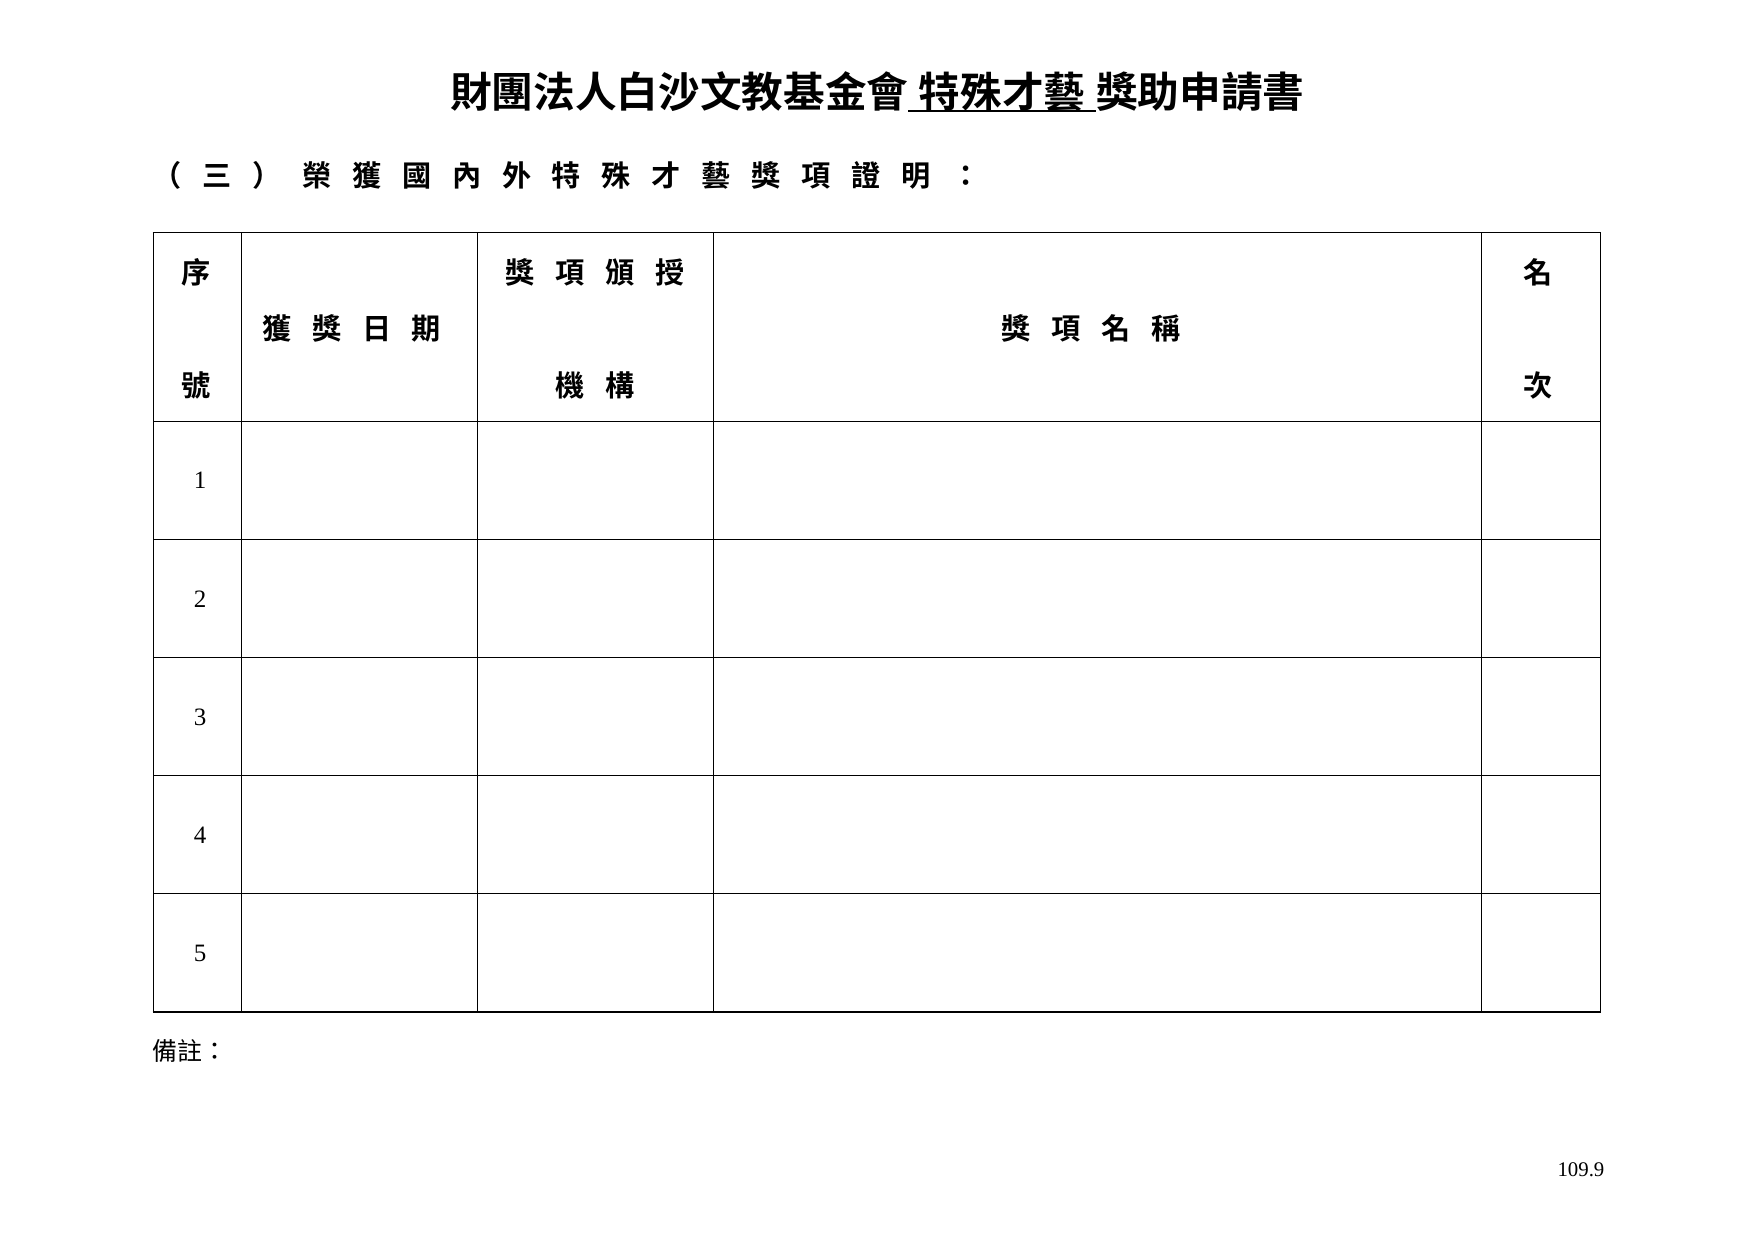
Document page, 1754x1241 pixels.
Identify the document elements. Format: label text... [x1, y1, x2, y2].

table_header 獎項頒授機構 [478, 233, 713, 421]
table_header 序號 [154, 233, 241, 421]
table_cell [1482, 776, 1600, 893]
table_cell 1 [154, 422, 241, 539]
table_cell [714, 422, 1481, 539]
table_cell [1482, 540, 1600, 657]
table_cell 4 [154, 776, 241, 893]
table_cell 5 [154, 894, 241, 1011]
table_cell 2 [154, 540, 241, 657]
table_cell [1482, 422, 1600, 539]
table_cell [242, 894, 477, 1011]
table_cell [478, 422, 713, 539]
table_cell [478, 658, 713, 775]
table_cell [478, 776, 713, 893]
table_cell [714, 658, 1481, 775]
table_header 獎項名稱 [714, 233, 1481, 421]
table_cell [478, 894, 713, 1011]
table_header 獲獎日期 [242, 233, 477, 421]
table_cell [714, 540, 1481, 657]
table_cell [242, 540, 477, 657]
table_cell [242, 776, 477, 893]
text 備註： [152, 1031, 1602, 1069]
table_cell [1482, 658, 1600, 775]
table_header 名次 [1482, 233, 1600, 421]
table_cell [714, 894, 1481, 1011]
table_cell [242, 422, 477, 539]
table_cell [714, 776, 1481, 893]
table_cell [478, 540, 713, 657]
text （三）榮獲國內外特殊才藝獎項證明： [152, 136, 1602, 211]
table_cell 3 [154, 658, 241, 775]
table_cell [1482, 894, 1600, 1011]
table_cell [242, 658, 477, 775]
